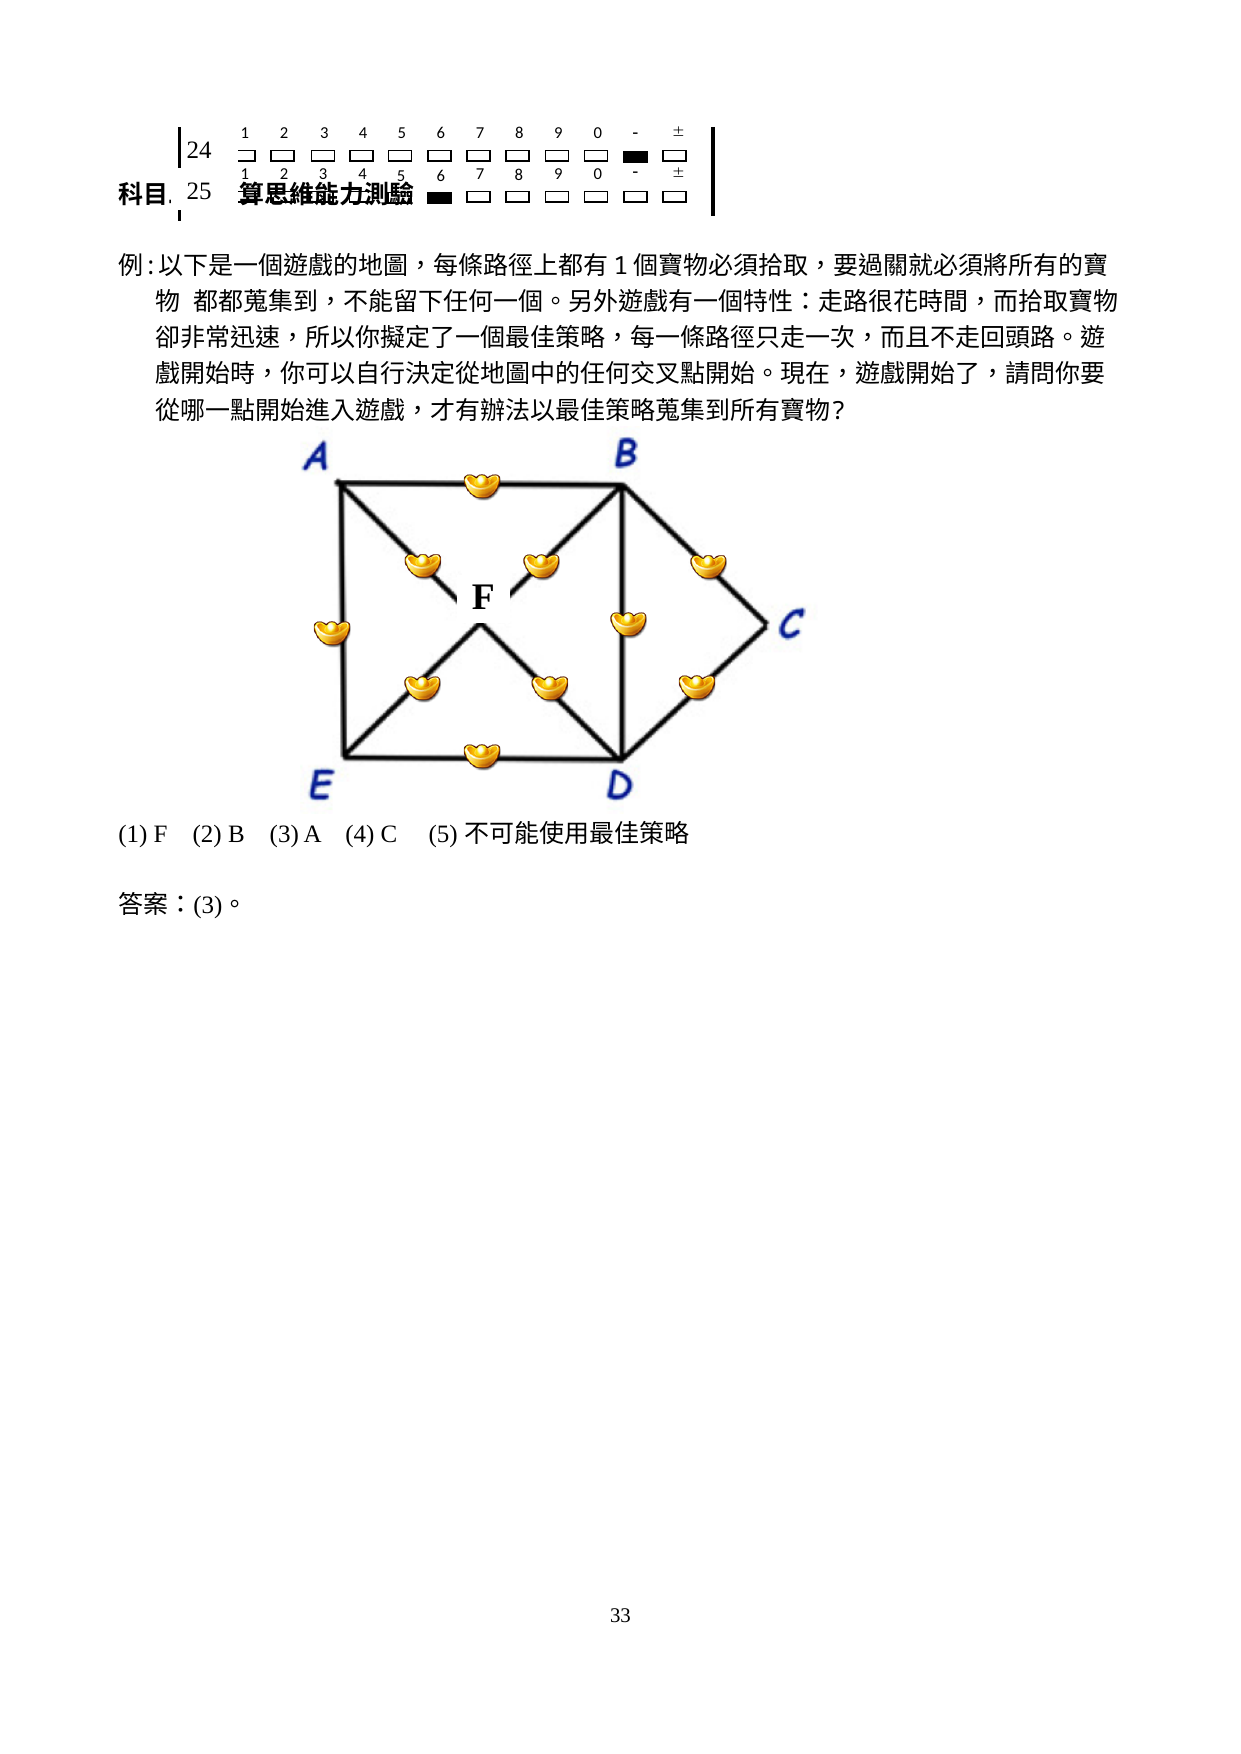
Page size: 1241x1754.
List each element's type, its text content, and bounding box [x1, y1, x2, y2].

text (1) F (2) B (3) A (4) C (5) 不可能使用最佳策略 [118, 814, 1122, 850]
text F [472, 582, 495, 616]
text 科目二: 運算思維能力測驗 [118, 175, 178, 211]
text 25 [186, 176, 223, 203]
text 科目二: 運算思維能力測驗 [715, 175, 1122, 211]
text 答案：(3)。 [118, 884, 1122, 921]
text 24 [186, 135, 223, 162]
text 例:以下是一個遊戲的地圖，每條路徑上都有1個寶物必須拾取，要過關就必須將所有的寶物 都都蒐集到，不能留下任何一個。另外遊戲有一個特性：走路很花時間，而拾取寶物卻非常迅速，所以你擬定了一個最佳策略，每一條路徑只走一次，而且不走回頭路。遊戲開始時，你可以自行決定從地圖中的任何交叉點開始。現在，遊戲開始了，請問你要從哪一點開始進入遊戲，才有辦法以最佳策略蒐集到所有寶物? [118, 245, 1122, 426]
text 科目二: 運算思維能力測驗 [181, 175, 711, 211]
